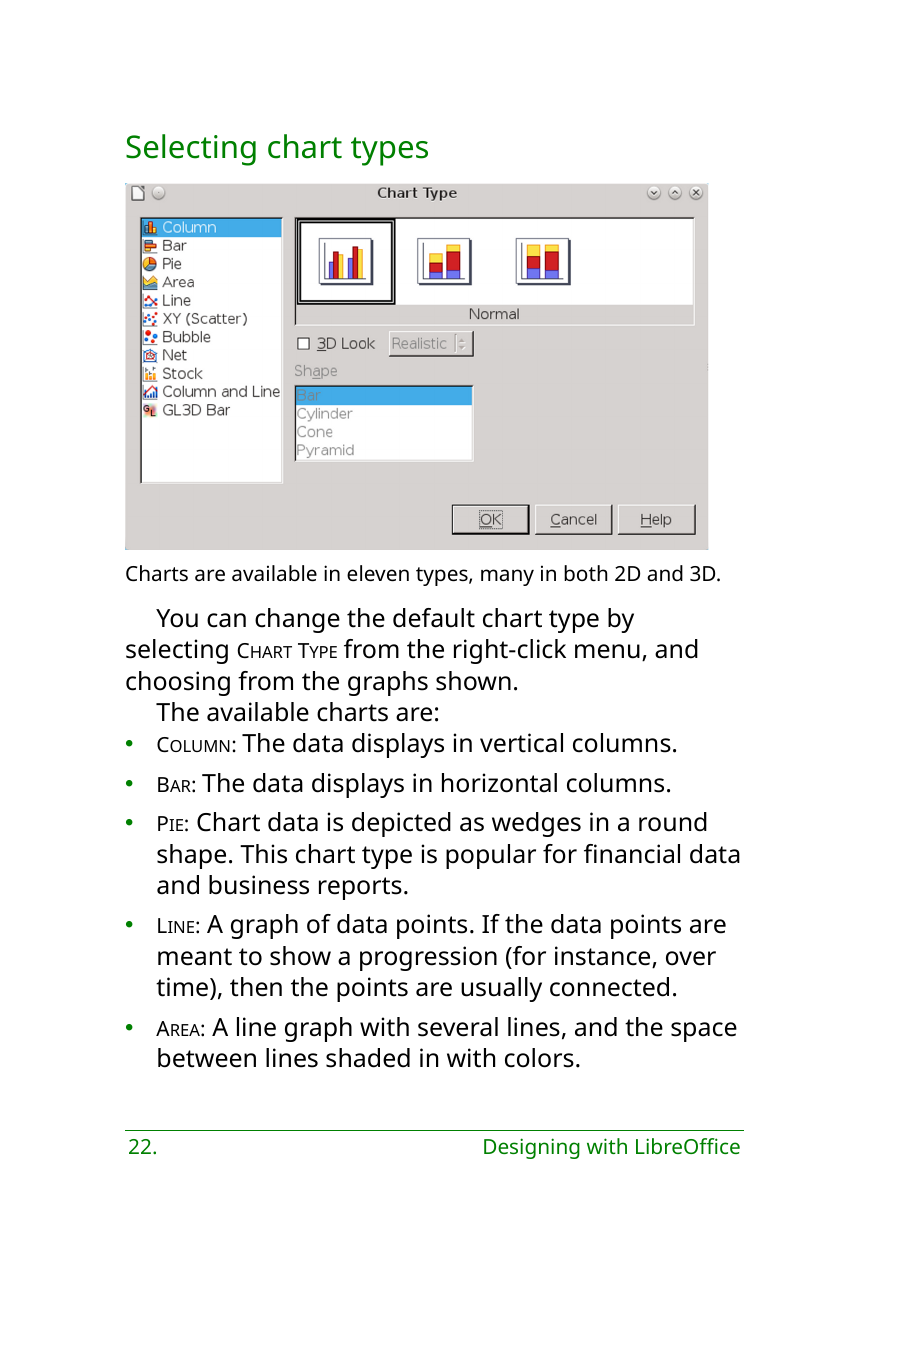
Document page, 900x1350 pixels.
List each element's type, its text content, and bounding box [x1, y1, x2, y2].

picture [125, 183, 709, 550]
list Pie: Chart data is depicted as wedges in a round shape. This chart type is popular for financial data and business reports. [125, 807, 744, 901]
list Area: A line graph with several lines, and the space between lines shaded in with colors. [125, 1011, 744, 1073]
subtitle Selecting chart types [125, 125, 744, 168]
list Bar: The data displays in horizontal columns. [125, 767, 744, 798]
table_header [125, 183, 744, 552]
list Line: A graph of data points. If the data points are meant to show a progression (for instance, over time), then the points are usually connected. [125, 909, 744, 1003]
list Column: The data displays in vertical columns. [125, 728, 744, 759]
table_cell Charts are available in eleven types, many in both 2D and 3D. [125, 552, 744, 587]
text You can change the default chart type by selecting Chart Type from the right-click menu, and choosing from the graphs shown. [125, 603, 744, 696]
text The available charts are: [125, 696, 744, 728]
